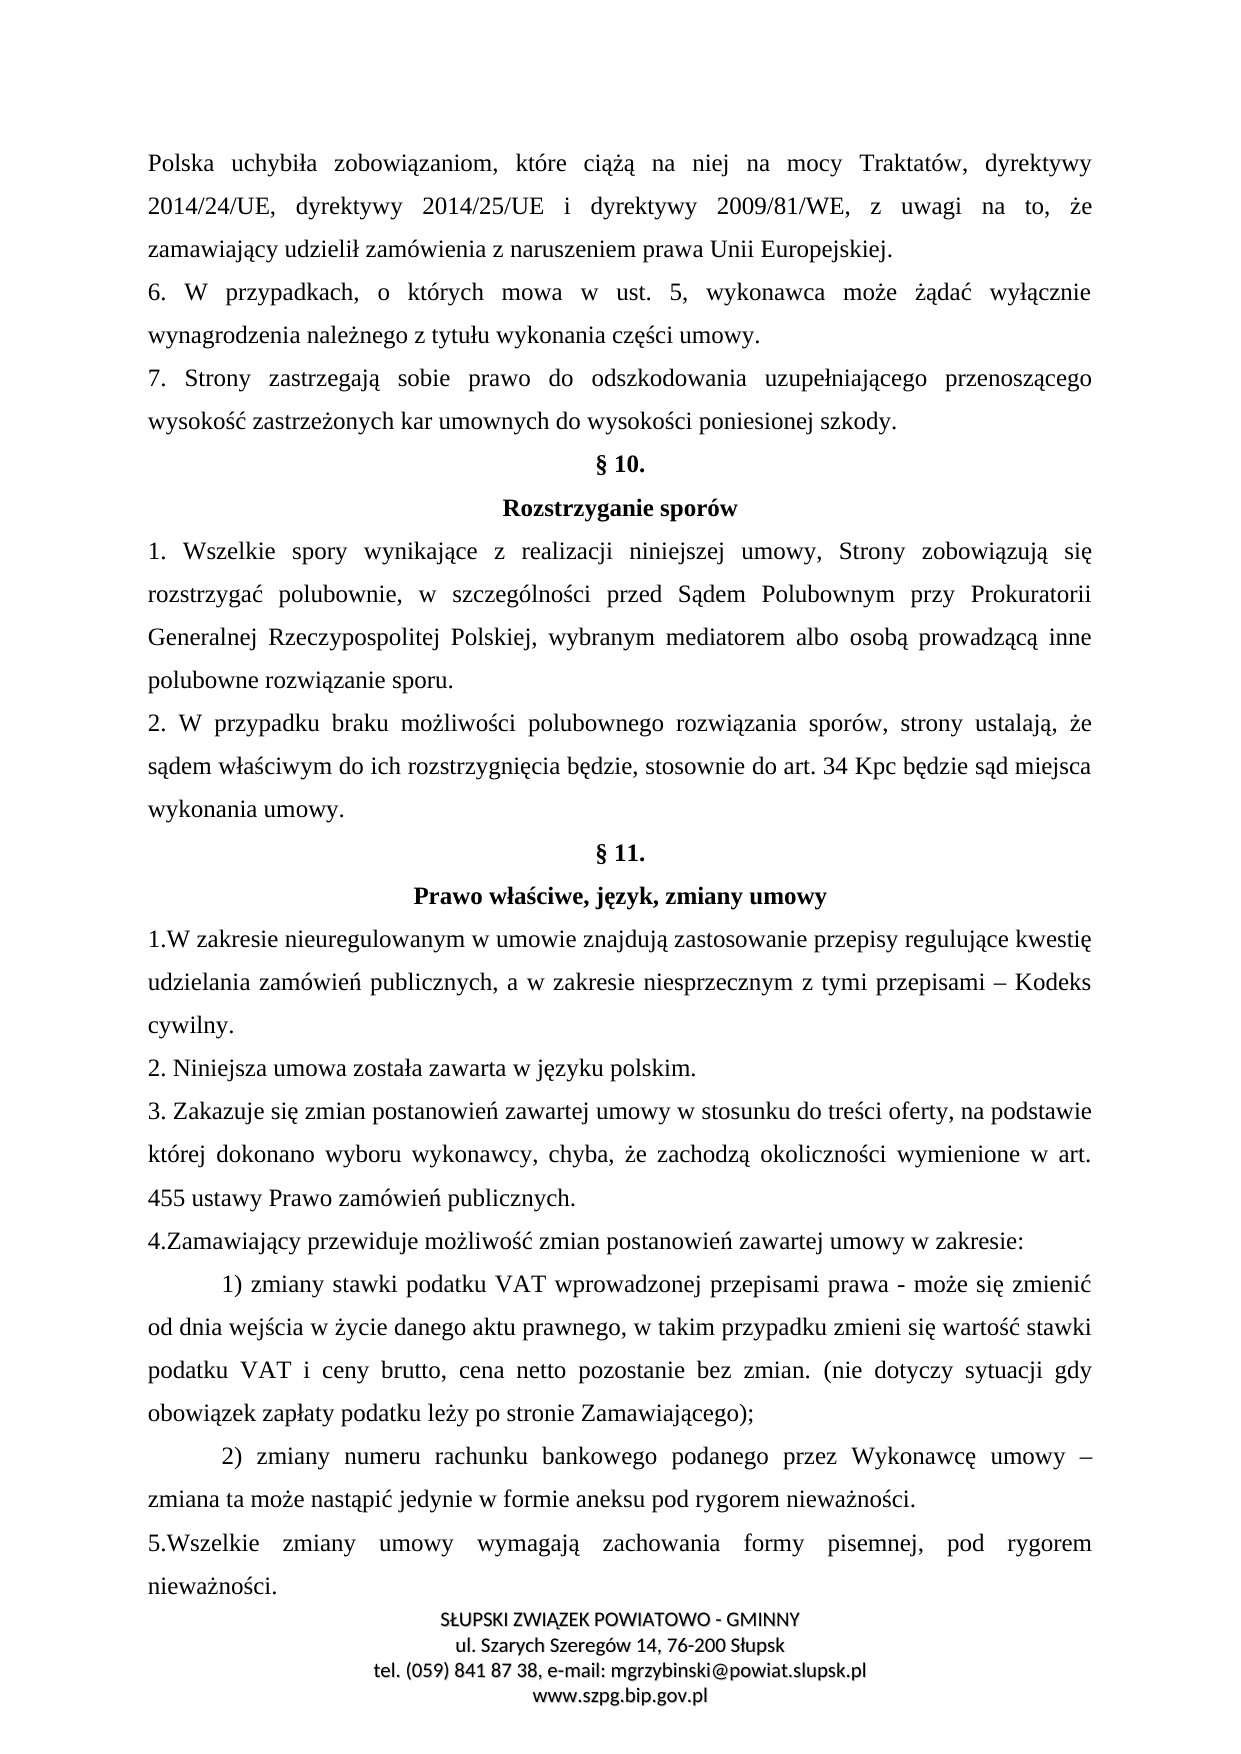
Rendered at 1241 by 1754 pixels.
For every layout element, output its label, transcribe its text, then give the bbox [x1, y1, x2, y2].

text 1) zmiany stawki podatku VAT wprowadzonej przepisami prawa - może się zmienić od dnia wejścia w życie danego aktu prawnego, w takim przypadku zmieni się wartość stawki podatku VAT i ceny brutto, cena netto pozostanie bez zmian. (nie dotyczy sytuacji gdy obowiązek zapłaty podatku leży po stronie Zamawiającego); [148, 1269, 1093, 1427]
text Prawo właściwe, język, zmiany umowy [148, 881, 1093, 909]
text 3. Zakazuje się zmian postanowień zawartej umowy w stosunku do treści oferty, na podstawie której dokonano wyboru wykonawcy, chyba, że zachodzą okoliczności wymienione w art. 455 ustawy Prawo zamówień publicznych. [148, 1096, 1093, 1211]
text Polska uchybiła zobowiązaniom, które ciążą na niej na mocy Traktatów, dyrektywy 2014/24/UE, dyrektywy 2014/25/UE i dyrektywy 2009/81/WE, z uwagi na to, że zamawiający udzielił zamówienia z naruszeniem prawa Unii Europejskiej. [148, 148, 1093, 263]
text § 10. [148, 449, 1093, 478]
text 2. Niniejsza umowa została zawarta w języku polskim. [148, 1053, 1093, 1082]
text 1.W zakresie nieuregulowanym w umowie znajdują zastosowanie przepisy regulujące kwestię udzielania zamówień publicznych, a w zakresie niesprzecznym z tymi przepisami – Kodeks cywilny. [148, 924, 1093, 1039]
text 5.Wszelkie zmiany umowy wymagają zachowania formy pisemnej, pod rygorem nieważności. [148, 1528, 1093, 1599]
text 2. W przypadku braku możliwości polubownego rozwiązania sporów, strony ustalają, że sądem właściwym do ich rozstrzygnięcia będzie, stosownie do art. 34 Kpc będzie sąd miejsca wykonania umowy. [148, 708, 1093, 823]
text § 11. [148, 838, 1093, 866]
text 2) zmiany numeru rachunku bankowego podanego przez Wykonawcę umowy – zmiana ta może nastąpić jedynie w formie aneksu pod rygorem nieważności. [148, 1441, 1093, 1513]
text 7. Strony zastrzegają sobie prawo do odszkodowania uzupełniającego przenoszącego wysokość zastrzeżonych kar umownych do wysokości poniesionej szkody. [148, 363, 1093, 435]
text Rozstrzyganie sporów [148, 493, 1093, 521]
text 1. Wszelkie spory wynikające z realizacji niniejszej umowy, Strony zobowiązują się rozstrzygać polubownie, w szczególności przed Sądem Polubownym przy Prokuratorii Generalnej Rzeczypospolitej Polskiej, wybranym mediatorem albo osobą prowadzącą inne polubowne rozwiązanie sporu. [148, 536, 1093, 694]
text 4.Zamawiający przewiduje możliwość zmian postanowień zawartej umowy w zakresie: [148, 1226, 1093, 1254]
text 6. W przypadkach, o których mowa w ust. 5, wykonawca może żądać wyłącznie wynagrodzenia należnego z tytułu wykonania części umowy. [148, 277, 1093, 349]
